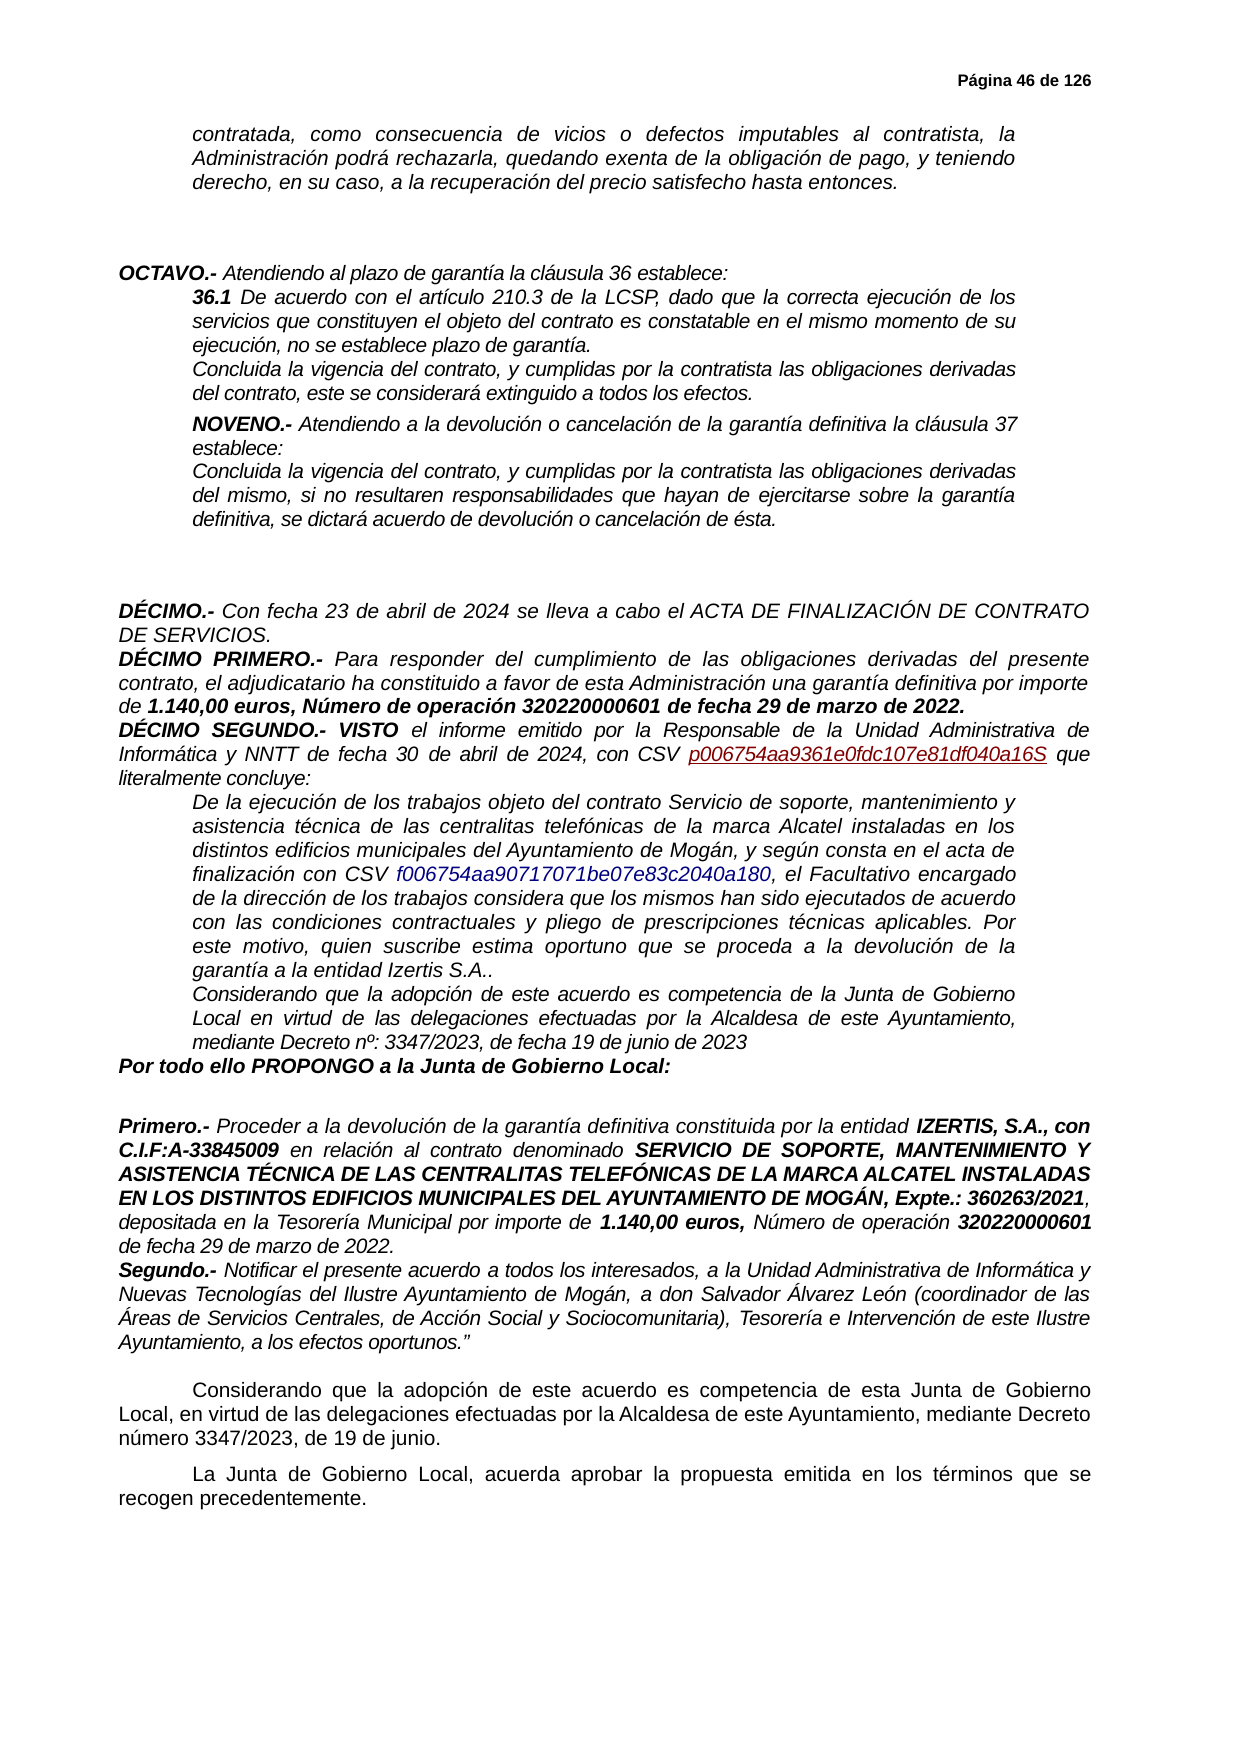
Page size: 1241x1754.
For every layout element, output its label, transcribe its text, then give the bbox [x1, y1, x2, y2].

text DÉCIMO SEGUNDO.- VISTO el informe emitido por la Responsable de la Unidad Administrativa de Informática y NNTT de fecha 30 de abril de 2024, con CSV p006754aa9361e0fdc107e81df040a16S que literalmente concluye: [118, 718, 1092, 790]
text Concluida la vigencia del contrato, y cumplidas por la contratista las obligaciones derivadas del mismo, si no resultaren responsabilidades que hayan de ejercitarse sobre la garantía definitiva, se dictará acuerdo de devolución o cancelación de ésta. [192, 459, 1019, 531]
text Considerando que la adopción de este acuerdo es competencia de la Junta de Gobierno Local en virtud de las delegaciones efectuadas por la Alcaldesa de este Ayuntamiento, mediante Decreto nº: 3347/2023, de fecha 19 de junio de 2023 [192, 982, 1019, 1054]
text De la ejecución de los trabajos objeto del contrato Servicio de soporte, mantenimiento y asistencia técnica de las centralitas telefónicas de la marca Alcatel instaladas en los distintos edificios municipales del Ayuntamiento de Mogán, y según consta en el acta de finalización con CSV f006754aa90717071be07e83c2040a180, el Facultativo encargado de la dirección de los trabajos considera que los mismos han sido ejecutados de acuerdo con las condiciones contractuales y pliego de prescripciones técnicas aplicables. Por este motivo, quien suscribe estima oportuno que se proceda a la devolución de la garantía a la entidad Izertis S.A.. [192, 790, 1019, 982]
text Segundo.- Notificar el presente acuerdo a todos los interesados, a la Unidad Administrativa de Informática y Nuevas Tecnologías del Ilustre Ayuntamiento de Mogán, a don Salvador Álvarez León (coordinador de las Áreas de Servicios Centrales, de Acción Social y Sociocomunitaria), Tesorería e Intervención de este Ilustre Ayuntamiento, a los efectos oportunos.” [118, 1258, 1092, 1354]
text NOVENO.- Atendiendo a la devolución o cancelación de la garantía definitiva la cláusula 37 establece: [192, 411, 1019, 459]
text Considerando que la adopción de este acuerdo es competencia de esta Junta de Gobierno Local, en virtud de las delegaciones efectuadas por la Alcaldesa de este Ayuntamiento, mediante Decreto número 3347/2023, de 19 de junio. [118, 1378, 1092, 1449]
text 36.1 De acuerdo con el artículo 210.3 de la LCSP, dado que la correcta ejecución de los servicios que constituyen el objeto del contrato es constatable en el mismo momento de su ejecución, no se establece plazo de garantía. [192, 285, 1019, 357]
text Primero.- Proceder a la devolución de la garantía definitiva constituida por la entidad IZERTIS, S.A., con C.I.F:A-33845009 en relación al contrato denominado SERVICIO DE SOPORTE, MANTENIMIENTO Y ASISTENCIA TÉCNICA DE LAS CENTRALITAS TELEFÓNICAS DE LA MARCA ALCATEL INSTALADAS EN LOS DISTINTOS EDIFICIOS MUNICIPALES DEL AYUNTAMIENTO DE MOGÁN, Expte.: 360263/2021, depositada en la Tesorería Municipal por importe de 1.140,00 euros, Número de operación 320220000601 de fecha 29 de marzo de 2022. [118, 1114, 1092, 1258]
text Por todo ello PROPONGO a la Junta de Gobierno Local: [118, 1054, 1092, 1078]
text OCTAVO.- Atendiendo al plazo de garantía la cláusula 36 establece: [118, 261, 1092, 285]
text contratada, como consecuencia de vicios o defectos imputables al contratista, la Administración podrá rechazarla, quedando exenta de la obligación de pago, y teniendo derecho, en su caso, a la recuperación del precio satisfecho hasta entonces. [192, 122, 1019, 194]
text La Junta de Gobierno Local, acuerda aprobar la propuesta emitida en los términos que se recogen precedentemente. [118, 1462, 1092, 1510]
text Concluida la vigencia del contrato, y cumplidas por la contratista las obligaciones derivadas del contrato, este se considerará extinguido a todos los efectos. [192, 357, 1019, 405]
text DÉCIMO.- Con fecha 23 de abril de 2024 se lleva a cabo el ACTA DE FINALIZACIÓN DE CONTRATO DE SERVICIOS. [118, 598, 1092, 646]
text DÉCIMO PRIMERO.- Para responder del cumplimiento de las obligaciones derivadas del presente contrato, el adjudicatario ha constituido a favor de esta Administración una garantía definitiva por importe de 1.140,00 euros, Número de operación 320220000601 de fecha 29 de marzo de 2022. [118, 646, 1092, 718]
